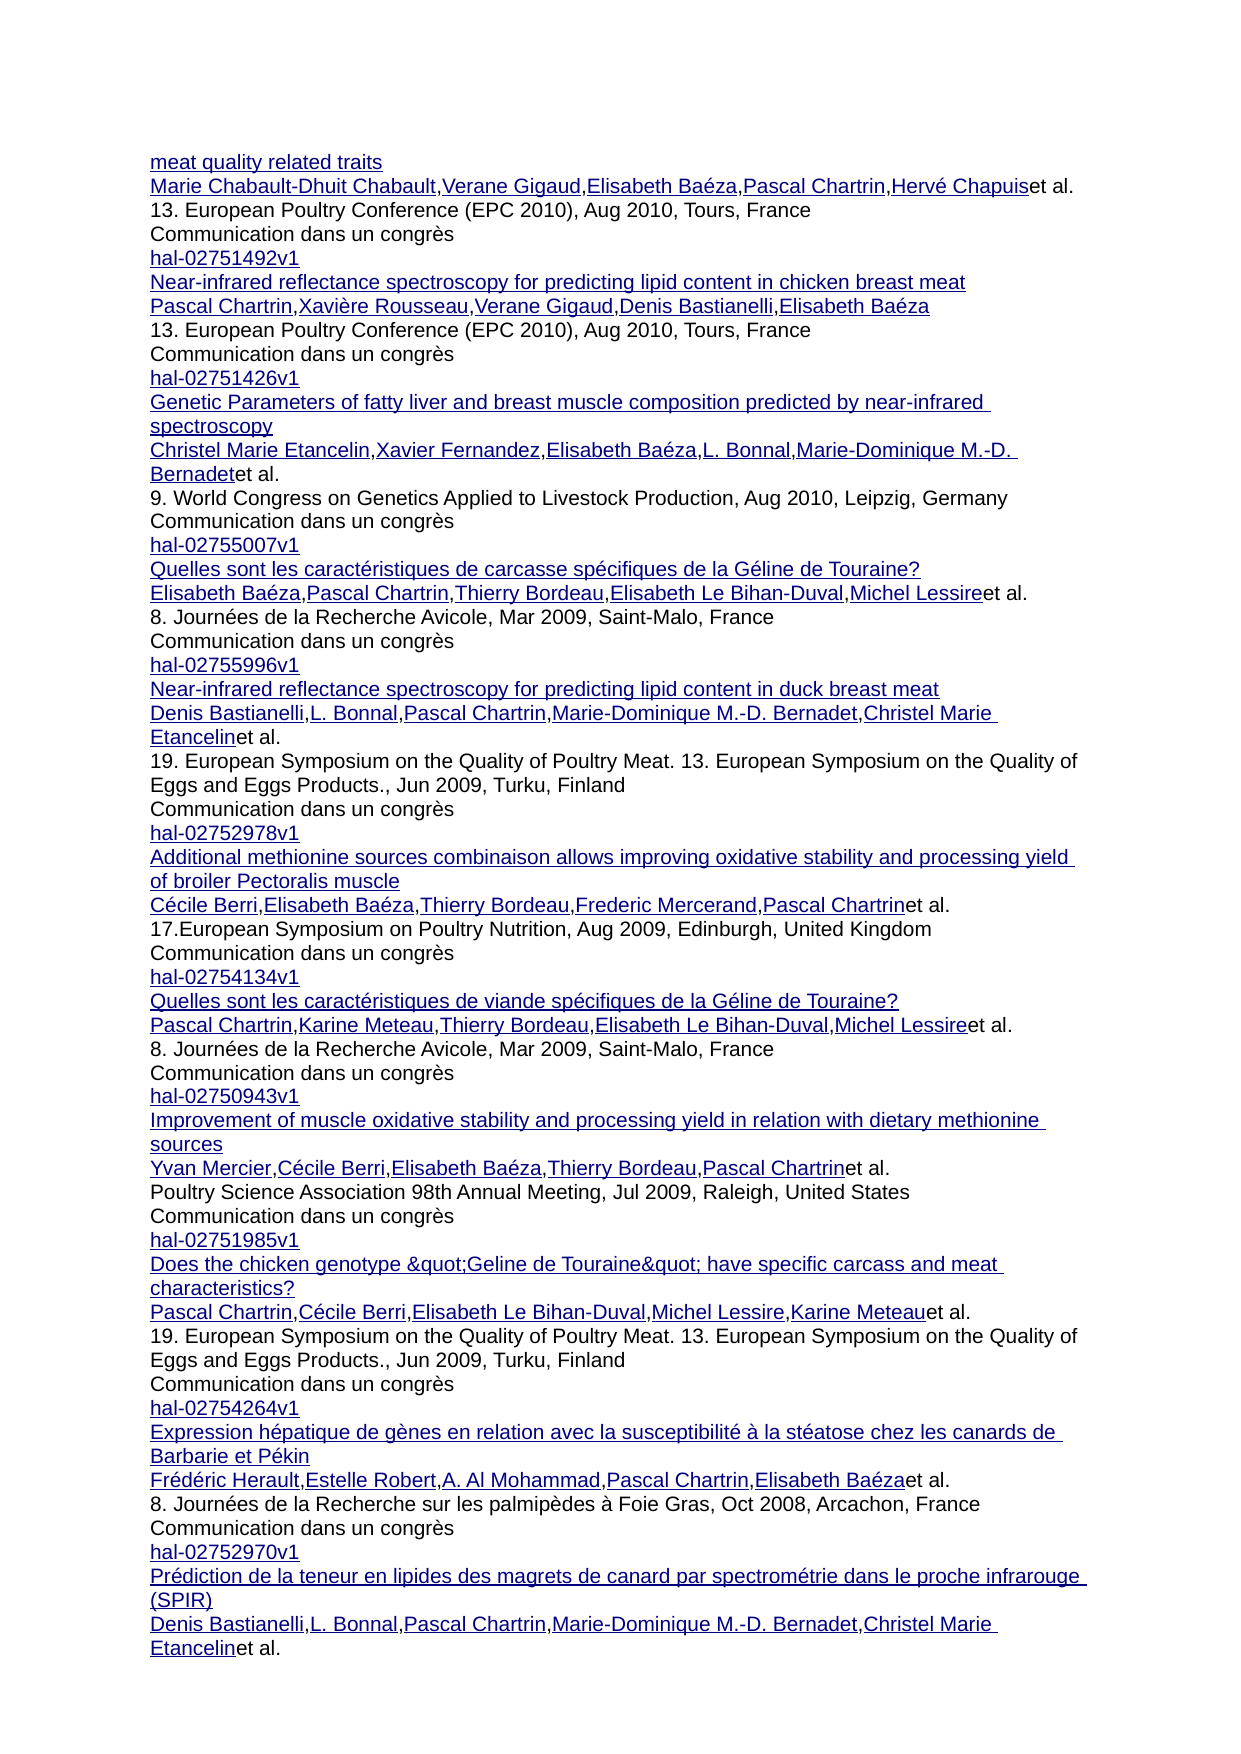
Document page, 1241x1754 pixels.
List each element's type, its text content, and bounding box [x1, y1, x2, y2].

table_cell Prédiction de la teneur en lipides des magrets de canard par spectrométrie dans le proche infrarouge (SPIR) Denis Bastianelli,L. Bonnal,Pascal Chartrin,Marie-Dominique M.-D. Bernadet,Christel Marie Etancelinet al. [150, 1564, 1090, 1659]
table_cell Expression hépatique de gènes en relation avec la susceptibilité à la stéatose chez les canards de Barbarie et Pékin Frédéric Herault,Estelle Robert,A. Al Mohammad,Pascal Chartrin,Elisabeth Baézaet al. 8. Journées de la Recherche sur les palmipèdes à Foie Gras, Oct 2008, Arcachon, France Communication dans un congrès hal-02752970v1 [150, 1420, 1090, 1563]
table_cell Quelles sont les caractéristiques de carcasse spécifiques de la Géline de Touraine? Elisabeth Baéza,Pascal Chartrin,Thierry Bordeau,Elisabeth Le Bihan-Duval,Michel Lessireet al. 8. Journées de la Recherche Avicole, Mar 2009, Saint-Malo, France Communication dans un congrès hal-02755996v1 [150, 557, 1090, 677]
table_cell Improvement of muscle oxidative stability and processing yield in relation with dietary methionine sources Yvan Mercier,Cécile Berri,Elisabeth Baéza,Thierry Bordeau,Pascal Chartrinet al. Poultry Science Association 98th Annual Meeting, Jul 2009, Raleigh, United States Communication dans un congrès hal-02751985v1 [150, 1108, 1090, 1252]
table_cell Additional methionine sources combinaison allows improving oxidative stability and processing yield of broiler Pectoralis muscle Cécile Berri,Elisabeth Baéza,Thierry Bordeau,Frederic Mercerand,Pascal Chartrinet al. 17.European Symposium on Poultry Nutrition, Aug 2009, Edinburgh, United Kingdom Communication dans un congrès hal-02754134v1 [150, 845, 1090, 988]
table_cell Genetic Parameters of fatty liver and breast muscle composition predicted by near-infrared spectroscopy Christel Marie Etancelin,Xavier Fernandez,Elisabeth Baéza,L. Bonnal,Marie-Dominique M.-D. Bernadetet al. 9. World Congress on Genetics Applied to Livestock Production, Aug 2010, Leipzig, Germany Communication dans un congrès hal-02755007v1 [150, 390, 1090, 557]
table_cell meat quality related traits Marie Chabault-Dhuit Chabault,Verane Gigaud,Elisabeth Baéza,Pascal Chartrin,Hervé Chapuiset al. 13. European Poultry Conference (EPC 2010), Aug 2010, Tours, France Communication dans un congrès hal-02751492v1 [150, 150, 1090, 270]
table_cell Near-infrared reflectance spectroscopy for predicting lipid content in chicken breast meat Pascal Chartrin,Xavière Rousseau,Verane Gigaud,Denis Bastianelli,Elisabeth Baéza 13. European Poultry Conference (EPC 2010), Aug 2010, Tours, France Communication dans un congrès hal-02751426v1 [150, 270, 1090, 389]
table_cell Near-infrared reflectance spectroscopy for predicting lipid content in duck breast meat Denis Bastianelli,L. Bonnal,Pascal Chartrin,Marie-Dominique M.-D. Bernadet,Christel Marie Etancelinet al. 19. European Symposium on the Quality of Poultry Meat. 13. European Symposium on the Quality of Eggs and Eggs Products., Jun 2009, Turku, Finland Communication dans un congrès hal-02752978v1 [150, 677, 1090, 845]
table_cell Does the chicken genotype &quot;Geline de Touraine&quot; have specific carcass and meat characteristics? Pascal Chartrin,Cécile Berri,Elisabeth Le Bihan-Duval,Michel Lessire,Karine Meteauet al. 19. European Symposium on the Quality of Poultry Meat. 13. European Symposium on the Quality of Eggs and Eggs Products., Jun 2009, Turku, Finland Communication dans un congrès hal-02754264v1 [150, 1252, 1090, 1420]
table_cell Quelles sont les caractéristiques de viande spécifiques de la Géline de Touraine? Pascal Chartrin,Karine Meteau,Thierry Bordeau,Elisabeth Le Bihan-Duval,Michel Lessireet al. 8. Journées de la Recherche Avicole, Mar 2009, Saint-Malo, France Communication dans un congrès hal-02750943v1 [150, 989, 1090, 1108]
